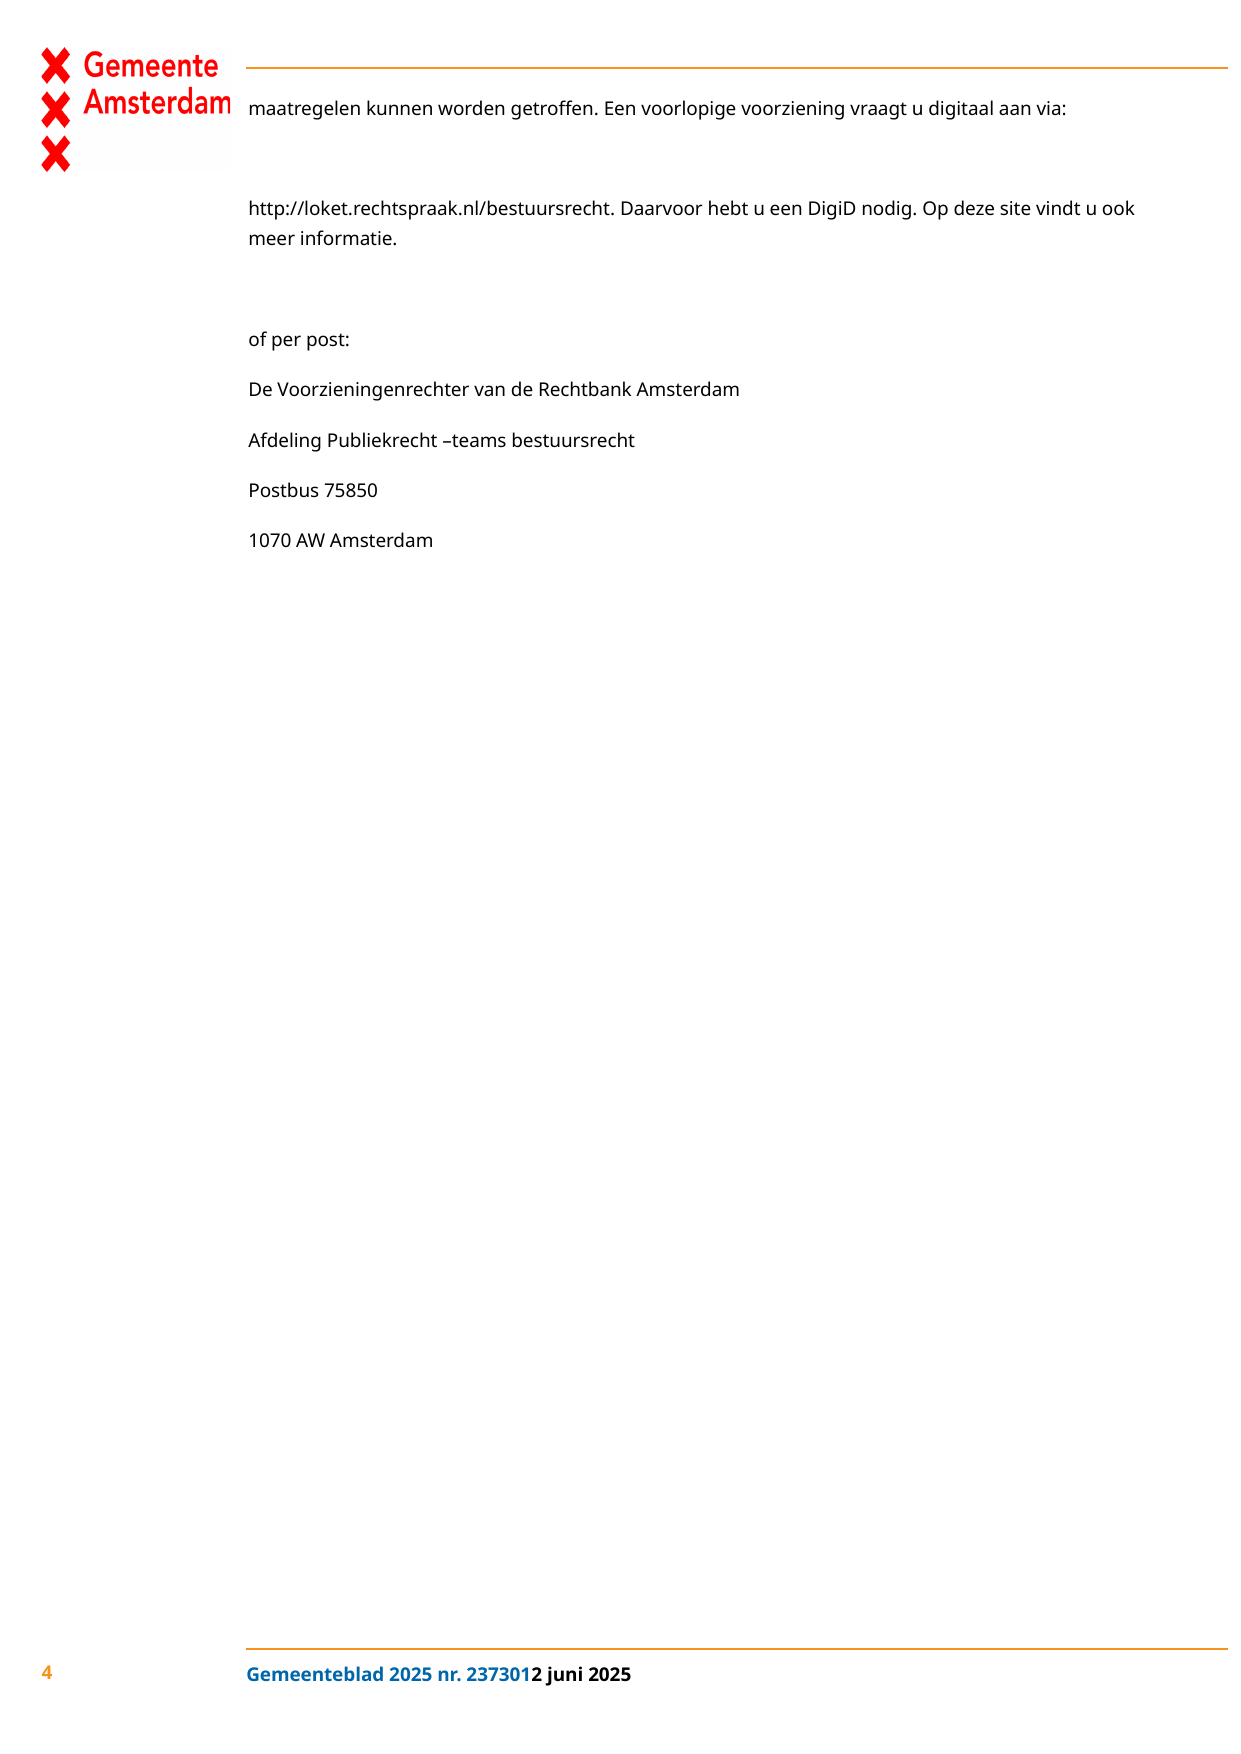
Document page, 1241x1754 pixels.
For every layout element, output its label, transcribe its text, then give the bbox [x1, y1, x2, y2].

text Afdeling Publiekrecht –teams bestuursrecht [248, 427, 1152, 453]
text Postbus 75850 [248, 477, 1152, 503]
text De Voorzieningenrechter van de Rechtbank Amsterdam [248, 376, 1152, 402]
text of per post: [248, 326, 1152, 352]
picture [41, 47, 231, 172]
text maatregelen kunnen worden getroffen. Een voorlopige voorziening vraagt u digitaal aan via: [248, 95, 1152, 121]
text http://loket.rechtspraak.nl/bestuursrecht. Daarvoor hebt u een DigiD nodig. Op deze site vindt u ook meer informatie. [248, 196, 1152, 251]
text 1070 AW Amsterdam [248, 528, 1152, 553]
